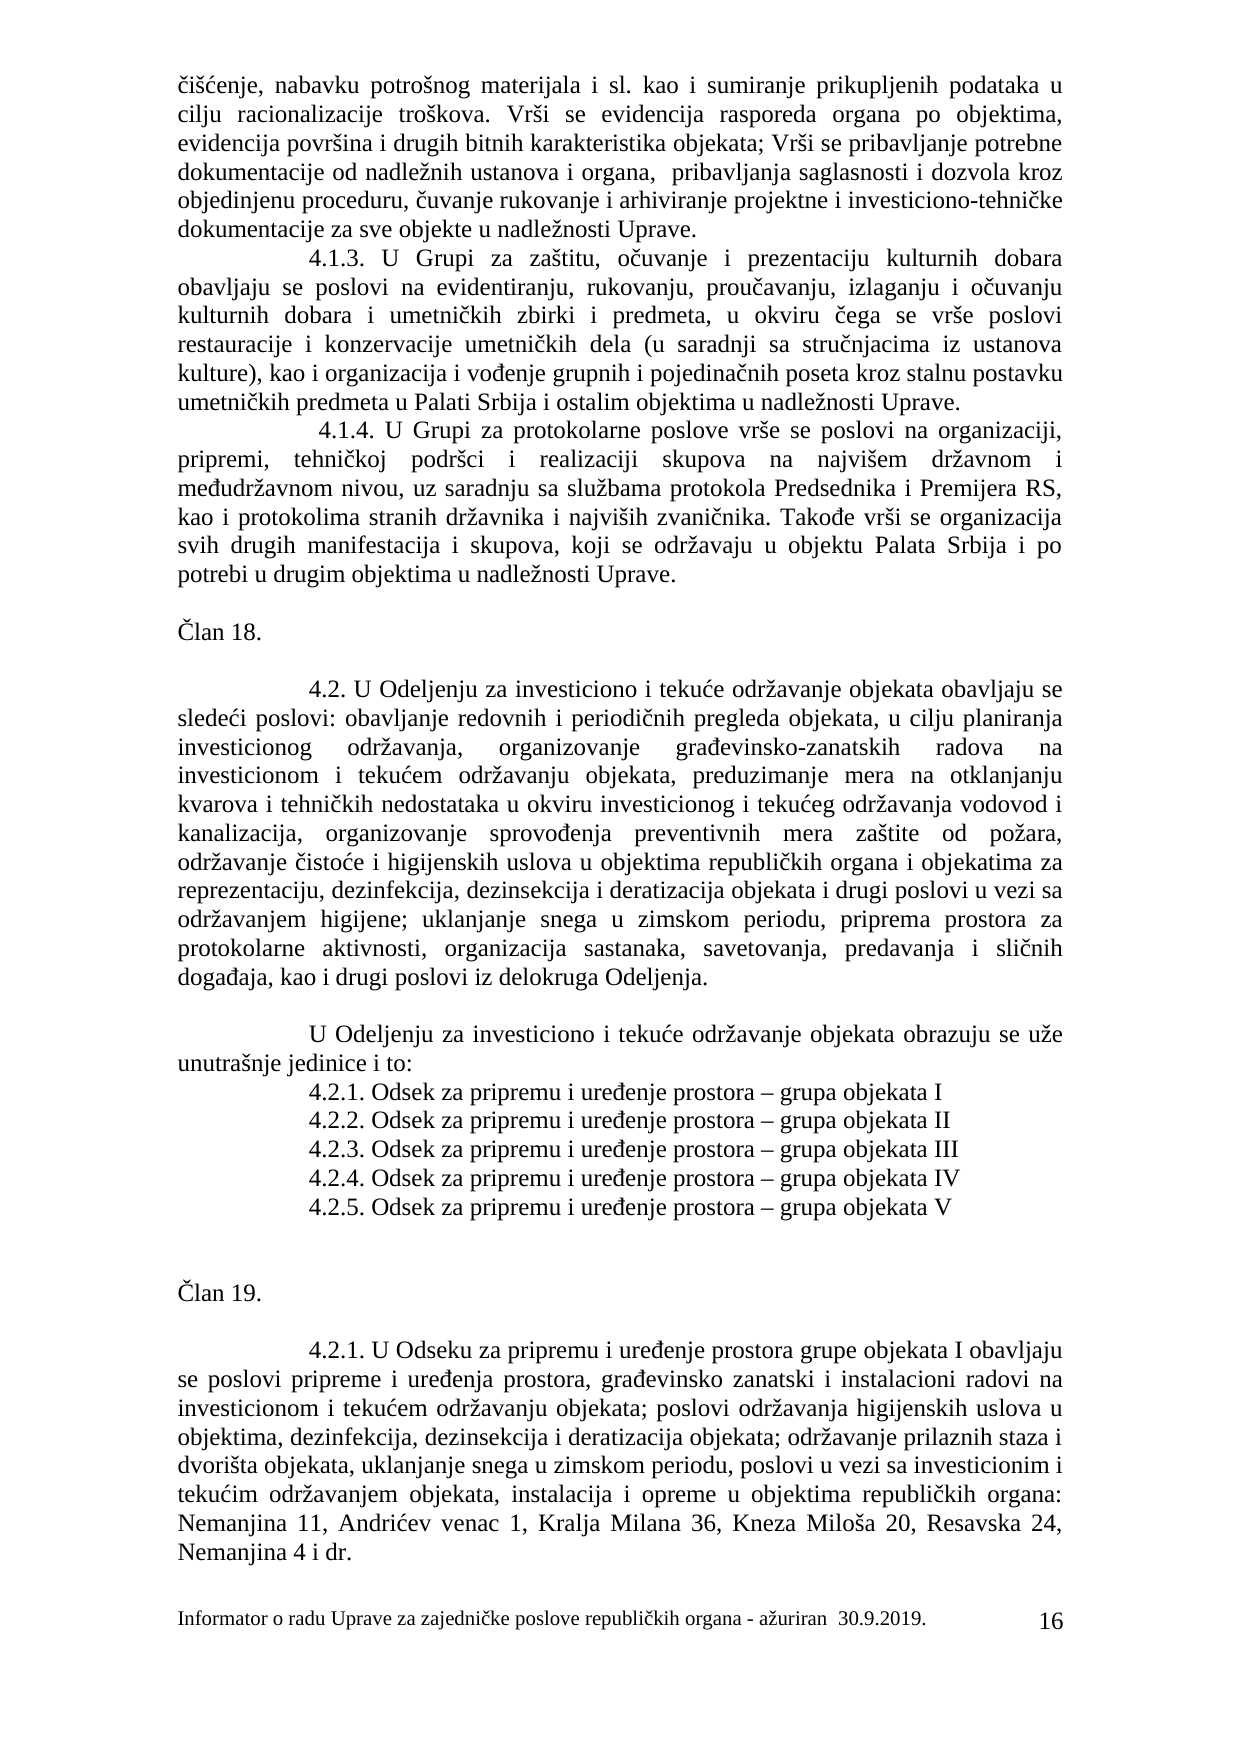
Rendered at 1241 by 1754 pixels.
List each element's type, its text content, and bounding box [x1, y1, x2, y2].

text 4.1.3. U Grupi za zaštitu, očuvanje i prezentaciju kulturnih dobara obavljaju se poslovi na evidentiranju, rukovanju, proučavanju, izlaganju i očuvanju kulturnih dobara i umetničkih zbirki i predmeta, u okviru čega se vrše poslovi restauracije i konzervacije umetničkih dela (u saradnji sa stručnjacima iz ustanova kulture), kao i organizacija i vođenje grupnih i pojedinačnih poseta kroz stalnu postavku umetničkih predmeta u Palati Srbija i ostalim objektima u nadležnosti Uprave. [177, 243, 1063, 415]
text čišćenje, nabavku potrošnog materijala i sl. kao i sumiranje prikupljenih podataka u cilju racionalizacije troškova. Vrši se evidencija rasporeda organa po objektima, evidencija površina i drugih bitnih karakteristika objekata; Vrši se pribavljanje potrebne dokumentacije od nadležnih ustanova i organa, pribavljanja saglasnosti i dozvola kroz objedinjenu proceduru, čuvanje rukovanje i arhiviranje projektne i investiciono-tehničke dokumentacije za sve objekte u nadležnosti Uprave. [177, 70, 1063, 243]
text Član 19. [177, 1278, 1063, 1307]
text U Odeljenju za investiciono i tekuće održavanje objekata obrazuju se uže unutrašnje jedinice i to: [177, 1019, 1063, 1077]
text 4.2.4. Odsek za pripremu i uređenje prostora – grupa objekata IV [177, 1163, 1063, 1192]
text 4.2. U Odeljenju za investiciono i tekuće održavanje objekata obavljaju se sledeći poslovi: obavljanje redovnih i periodičnih pregleda objekata, u cilju planiranja investicionog održavanja, organizovanje građevinsko-zanatskih radova na investicionom i tekućem održavanju objekata, preduzimanje mera na otklanjanju kvarova i tehničkih nedostataka u okviru investicionog i tekućeg održavanja vodovod i kanalizacija, organizovanje sprovođenja preventivnih mera zaštite od požara, održavanje čistoće i higijenskih uslova u objektima republičkih organa i objekatima za reprezentaciju, dezinfekcija, dezinsekcija i deratizacija objekata i drugi poslovi u vezi sa održavanjem higijene; uklanjanje snega u zimskom periodu, priprema prostora za protokolarne aktivnosti, organizacija sastanaka, savetovanja, predavanja i sličnih događaja, kao i drugi poslovi iz delokruga Odeljenja. [177, 674, 1063, 990]
text Član 18. [177, 617, 1063, 645]
text 4.2.2. Odsek za pripremu i uređenje prostora – grupa objekata II [177, 1105, 1063, 1134]
text 4.2.1. Odsek za pripremu i uređenje prostora – grupa objekata I [177, 1077, 1063, 1105]
text 4.2.3. Odsek za pripremu i uređenje prostora – grupa objekata III [177, 1134, 1063, 1163]
text 4.1.4. U Grupi za protokolarne poslove vrše se poslovi na organizaciji, pripremi, tehničkoj podršci i realizaciji skupova na najvišem državnom i međudržavnom nivou, uz saradnju sa službama protokola Predsednika i Premijera RS, kao i protokolima stranih državnika i najviših zvaničnika. Takođe vrši se organizacija svih drugih manifestacija i skupova, koji se održavaju u objektu Palata Srbija i po potrebi u drugim objektima u nadležnosti Uprave. [177, 415, 1063, 588]
text 4.2.5. Odsek za pripremu i uređenje prostora – grupa objekata V [177, 1192, 1063, 1220]
text 4.2.1. U Odseku za pripremu i uređenje prostora grupe objekata I obavljaju se poslovi pripreme i uređenja prostora, građevinsko zanatski i instalacioni radovi na investicionom i tekućem održavanju objekata; poslovi održavanja higijenskih uslova u objektima, dezinfekcija, dezinsekcija i deratizacija objekata; održavanje prilaznih staza i dvorišta objekata, uklanjanje snega u zimskom periodu, poslovi u vezi sa investicionim i tekućim održavanjem objekata, instalacija i opreme u objektima republičkih organa: Nemanjina 11, Andrićev venac 1, Kralja Milana 36, Kneza Miloša 20, Resavska 24, Nemanjina 4 i dr. [177, 1335, 1063, 1565]
